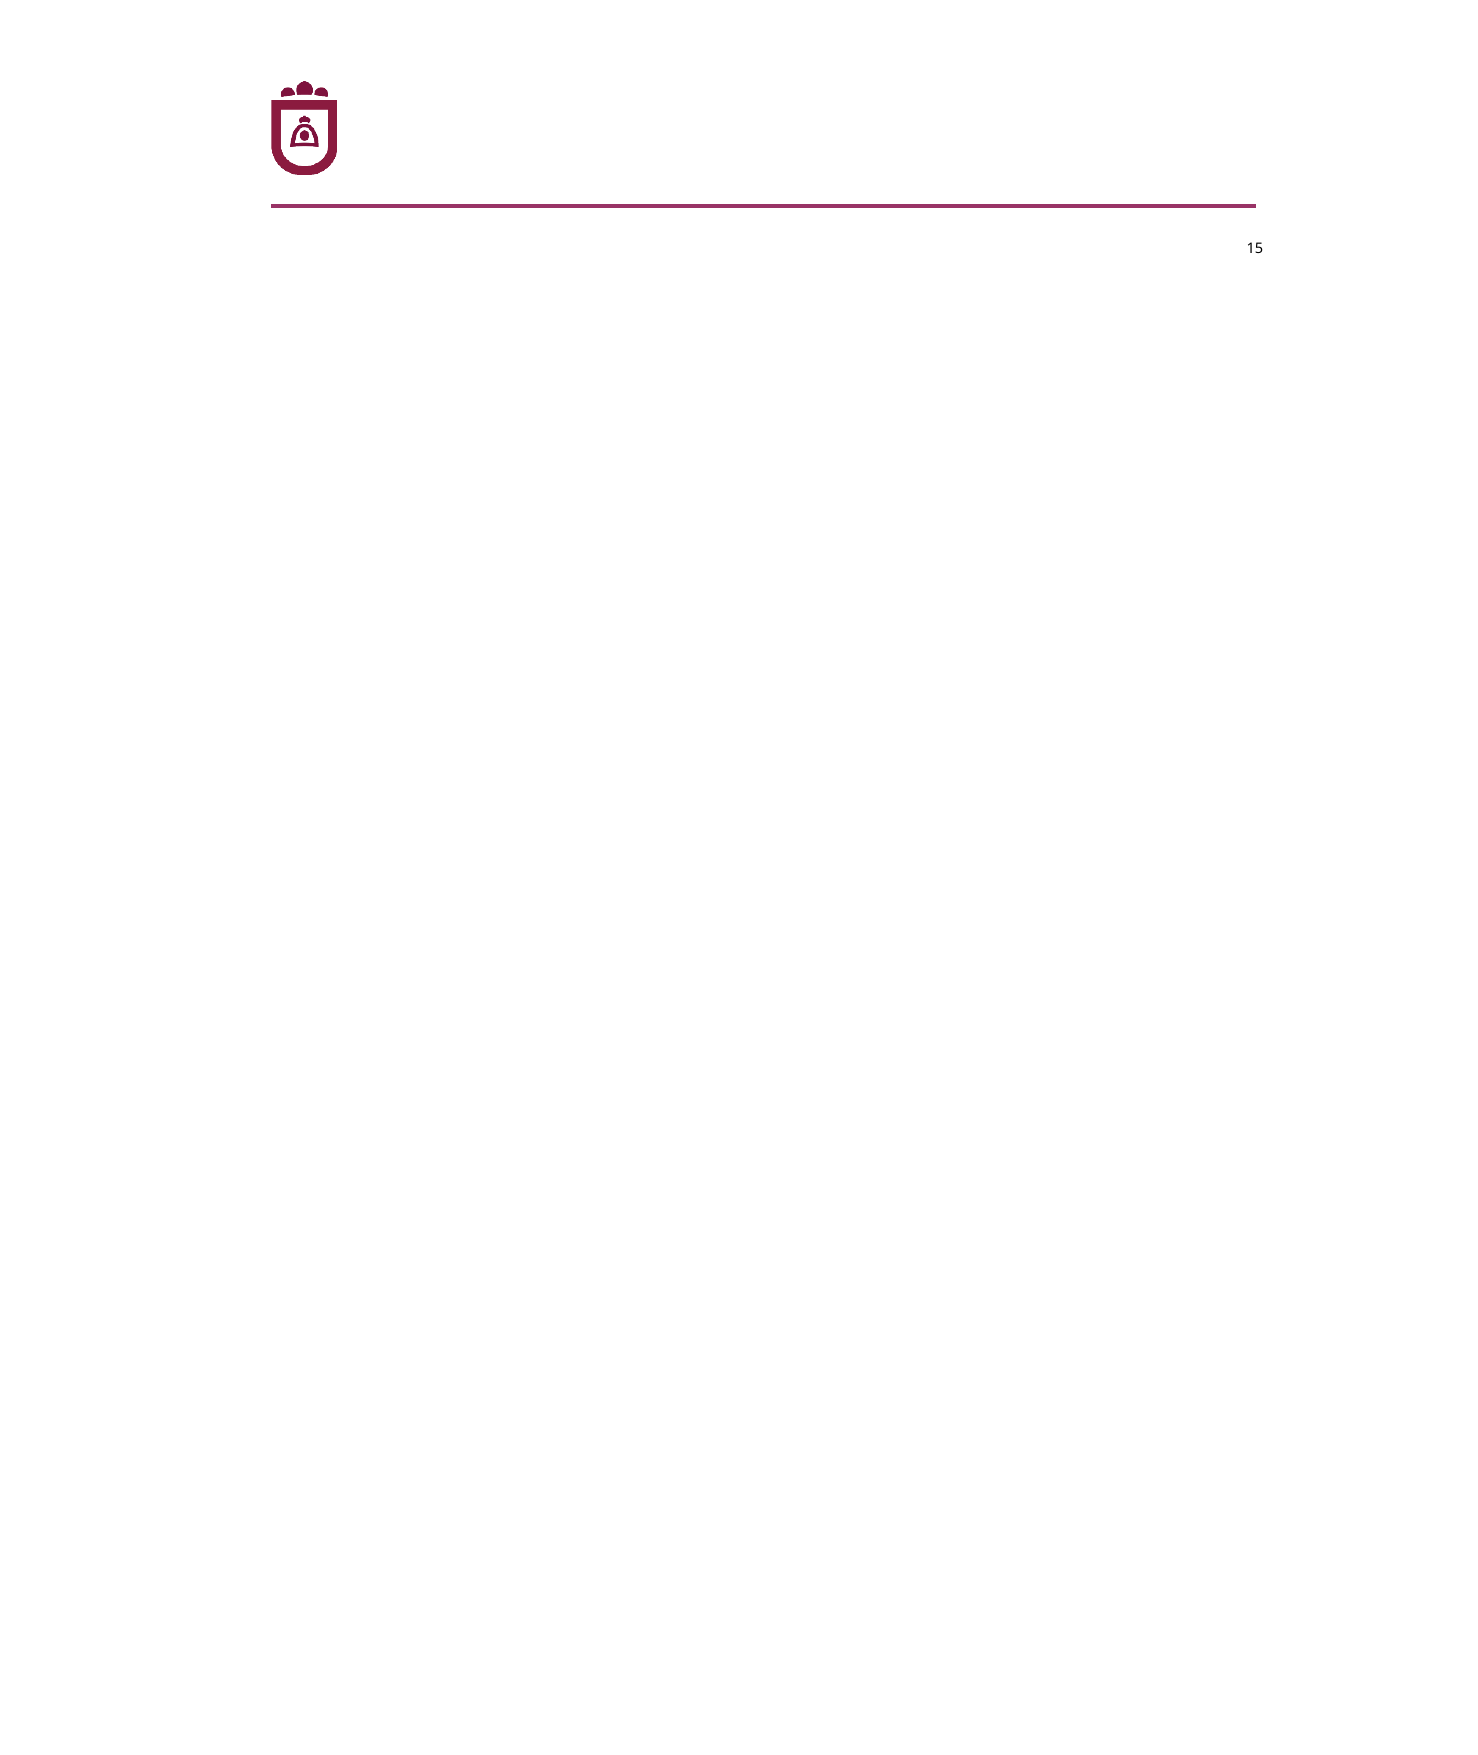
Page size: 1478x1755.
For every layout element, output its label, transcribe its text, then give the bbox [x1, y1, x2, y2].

text 15 [37, 238, 1263, 258]
